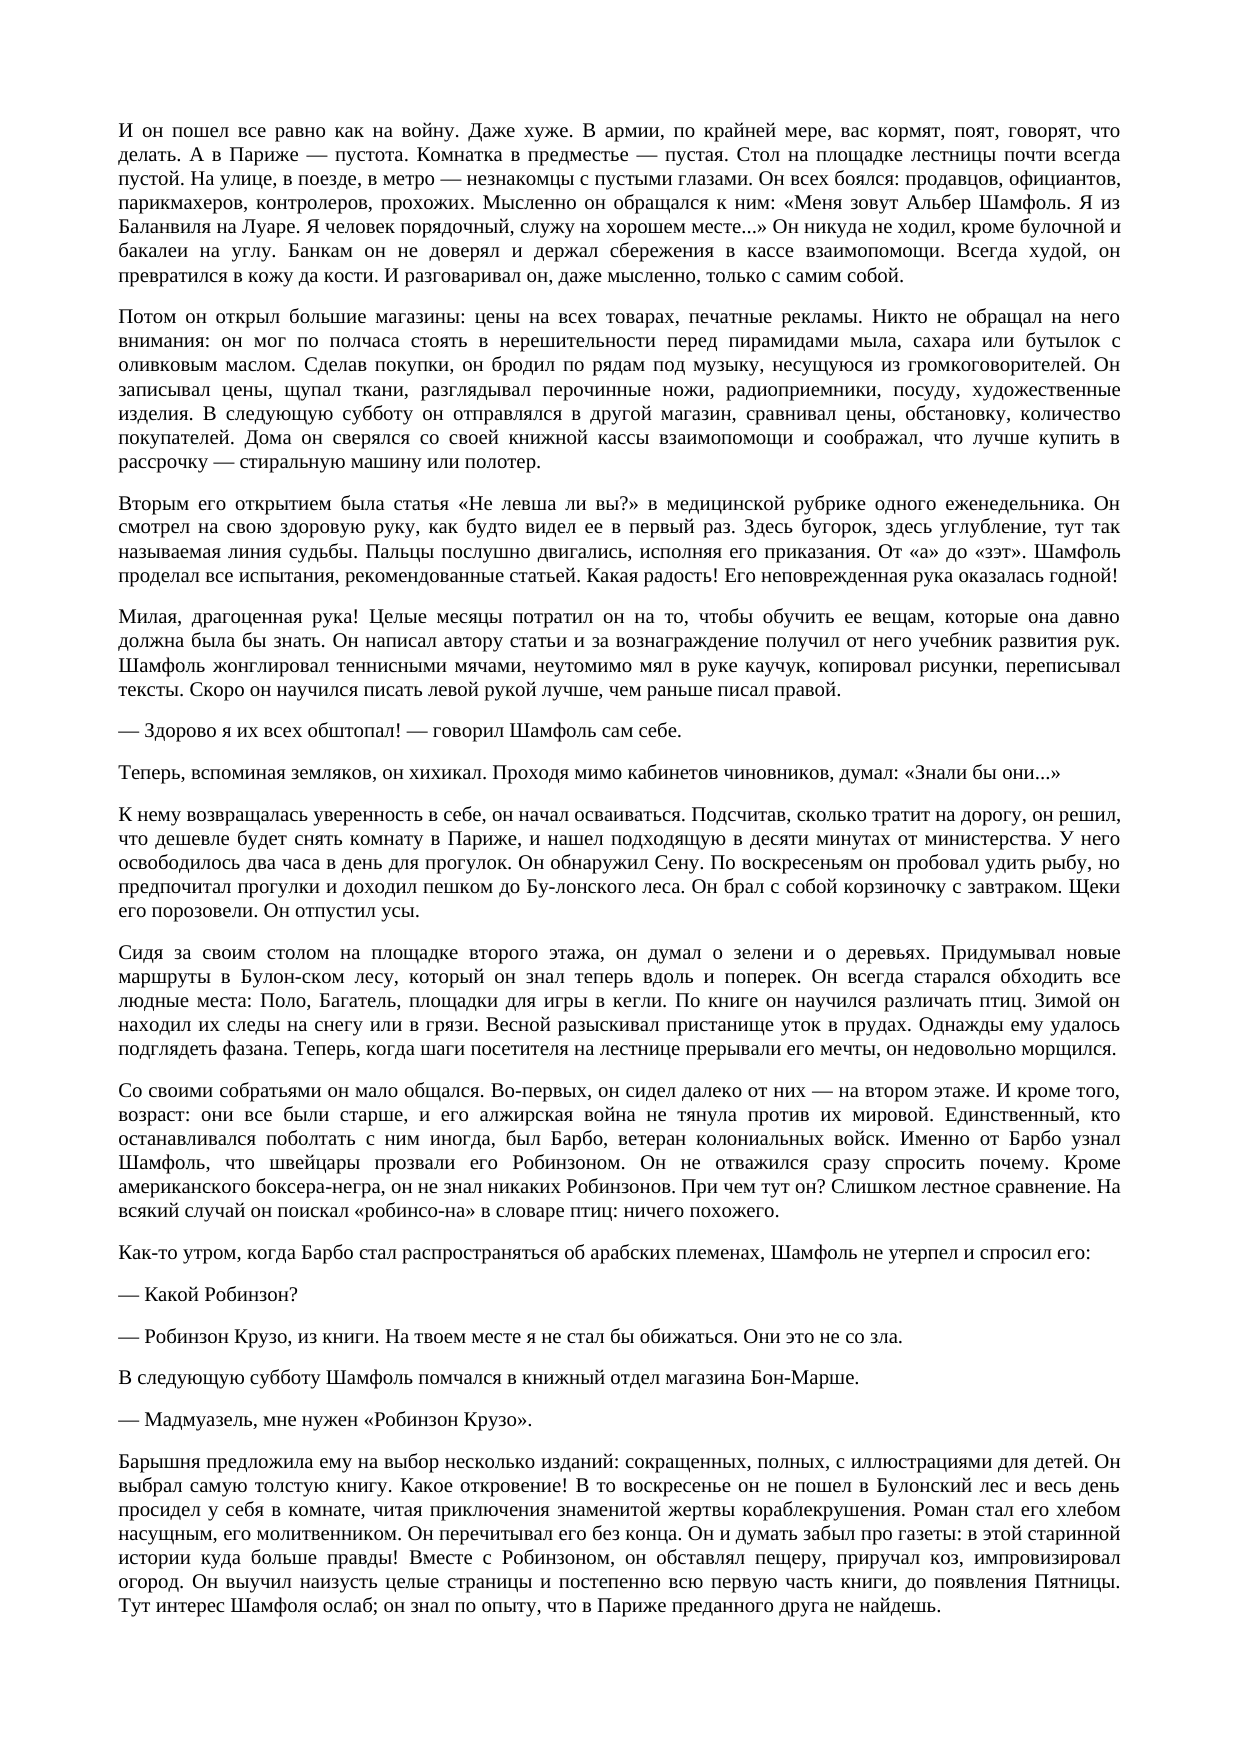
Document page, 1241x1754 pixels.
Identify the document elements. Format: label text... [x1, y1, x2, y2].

text Барышня предложила ему на выбор несколько изданий: сокращенных, полных, с иллюстрациями для детей. Он выбрал самую толстую книгу. Какое откровение! В то воскресенье он не пошел в Булонский лес и весь день просидел у себя в комнате, читая приключения знаменитой жертвы кораблекрушения. Роман стал его хлебом насущным, его молитвенником. Он перечитывал его без конца. Он и думать забыл про газеты: в этой старинной истории куда больше правды! Вместе с Робинзоном, он обставлял пещеру, приручал коз, импровизировал огород. Он выучил наизусть целые страницы и постепенно всю первую часть книги, до появления Пятницы. Тут интерес Шамфоля ослаб; он знал по опыту, что в Париже преданного друга не найдешь. [118, 1449, 1122, 1617]
text Со своими собратьями он мало общался. Во-первых, он сидел далеко от них — на втором этаже. И кроме того, возраст: они все были старше, и его алжирская война не тянула против их мировой. Единственный, кто останавливался поболтать с ним иногда, был Барбо, ветеран колониальных войск. Именно от Барбо узнал Шамфоль, что швейцары прозвали его Робинзоном. Он не отважился сразу спросить почему. Кроме американского боксера-негра, он не знал никаких Робинзонов. При чем тут он? Слишком лестное сравнение. На всякий случай он поискал «робинсо-на» в словаре птиц: ничего похожего. [118, 1078, 1122, 1222]
text — Какой Робинзон? [118, 1282, 1122, 1306]
text Потом он открыл большие магазины: цены на всех товарах, печатные рекламы. Никто не обращал на него внимания: он мог по полчаса стоять в нерешительности перед пирамидами мыла, сахара или бутылок с оливковым маслом. Сделав покупки, он бродил по рядам под музыку, несущуюся из громкоговорителей. Он записывал цены, щупал ткани, разглядывал перочинные ножи, радиоприемники, посуду, художественные изделия. В следующую субботу он отправлялся в другой магазин, сравнивал цены, обстановку, количество покупателей. Дома он сверялся со своей книжной кассы взаимопомощи и соображал, что лучше купить в рассрочку — стиральную машину или полотер. [118, 304, 1122, 473]
text И он пошел все равно как на войну. Даже хуже. В армии, по крайней мере, вас кормят, поят, говорят, что делать. А в Париже — пустота. Комнатка в предместье — пустая. Стол на площадке лестницы почти всегда пустой. На улице, в поезде, в метро — незнакомцы с пустыми глазами. Он всех боялся: продавцов, официантов, парикмахеров, контролеров, прохожих. Мысленно он обращался к ним: «Меня зовут Альбер Шамфоль. Я из Баланвиля на Луаре. Я человек порядочный, служу на хорошем месте...» Он никуда не ходил, кроме булочной и бакалеи на углу. Банкам он не доверял и держал сбережения в кассе взаимопомощи. Всегда худой, он превратился в кожу да кости. И разговаривал он, даже мысленно, только с самим собой. [118, 118, 1122, 287]
text — Робинзон Крузо, из книги. На твоем месте я не стал бы обижаться. Они это не со зла. [118, 1323, 1122, 1348]
text К нему возвращалась уверенность в себе, он начал осваиваться. Подсчитав, сколько тратит на дорогу, он решил, что дешевле будет снять комнату в Париже, и нашел подходящую в десяти минутах от министерства. У него освободилось два часа в день для прогулок. Он обнаружил Сену. По воскресеньям он пробовал удить рыбу, но предпочитал прогулки и доходил пешком до Бу-лонского леса. Он брал с собой корзиночку с завтраком. Щеки его порозовели. Он отпустил усы. [118, 802, 1122, 922]
text Как-то утром, когда Барбо стал распространяться об арабских племенах, Шамфоль не утерпел и спросил его: [118, 1240, 1122, 1264]
text Милая, драгоценная рука! Целые месяцы потратил он на то, чтобы обучить ее вещам, которые она давно должна была бы знать. Он написал автору статьи и за вознаграждение получил от него учебник развития рук. Шамфоль жонглировал теннисными мячами, неутомимо мял в руке каучук, копировал рисунки, переписывал тексты. Скоро он научился писать левой рукой лучше, чем раньше писал правой. [118, 604, 1122, 701]
text Вторым его открытием была статья «Не левша ли вы?» в медицинской рубрике одного еженедельника. Он смотрел на свою здоровую руку, как будто видел ее в первый раз. Здесь бугорок, здесь углубление, тут так называемая линия судьбы. Пальцы послушно двигались, исполняя его приказания. От «а» до «зэт». Шамфоль проделал все испытания, рекомендованные статьей. Какая радость! Его неповрежденная рука оказалась годной! [118, 490, 1122, 587]
text Теперь, вспоминая земляков, он хихикал. Проходя мимо кабинетов чиновников, думал: «Знали бы они...» [118, 760, 1122, 784]
text Сидя за своим столом на площадке второго этажа, он думал о зелени и о деревьях. Придумывал новые маршруты в Булон-ском лесу, который он знал теперь вдоль и поперек. Он всегда старался обходить все людные места: Поло, Багатель, площадки для игры в кегли. По книге он научился различать птиц. Зимой он находил их следы на снегу или в грязи. Весной разыскивал пристанище уток в прудах. Однажды ему удалось подглядеть фазана. Теперь, когда шаги посетителя на лестнице прерывали его мечты, он недовольно морщился. [118, 940, 1122, 1060]
text — Здорово я их всех обштопал! — говорил Шамфоль сам себе. [118, 718, 1122, 742]
text В следующую субботу Шамфоль помчался в книжный отдел магазина Бон-Марше. [118, 1365, 1122, 1389]
text — Мадмуазель, мне нужен «Робинзон Крузо». [118, 1407, 1122, 1431]
